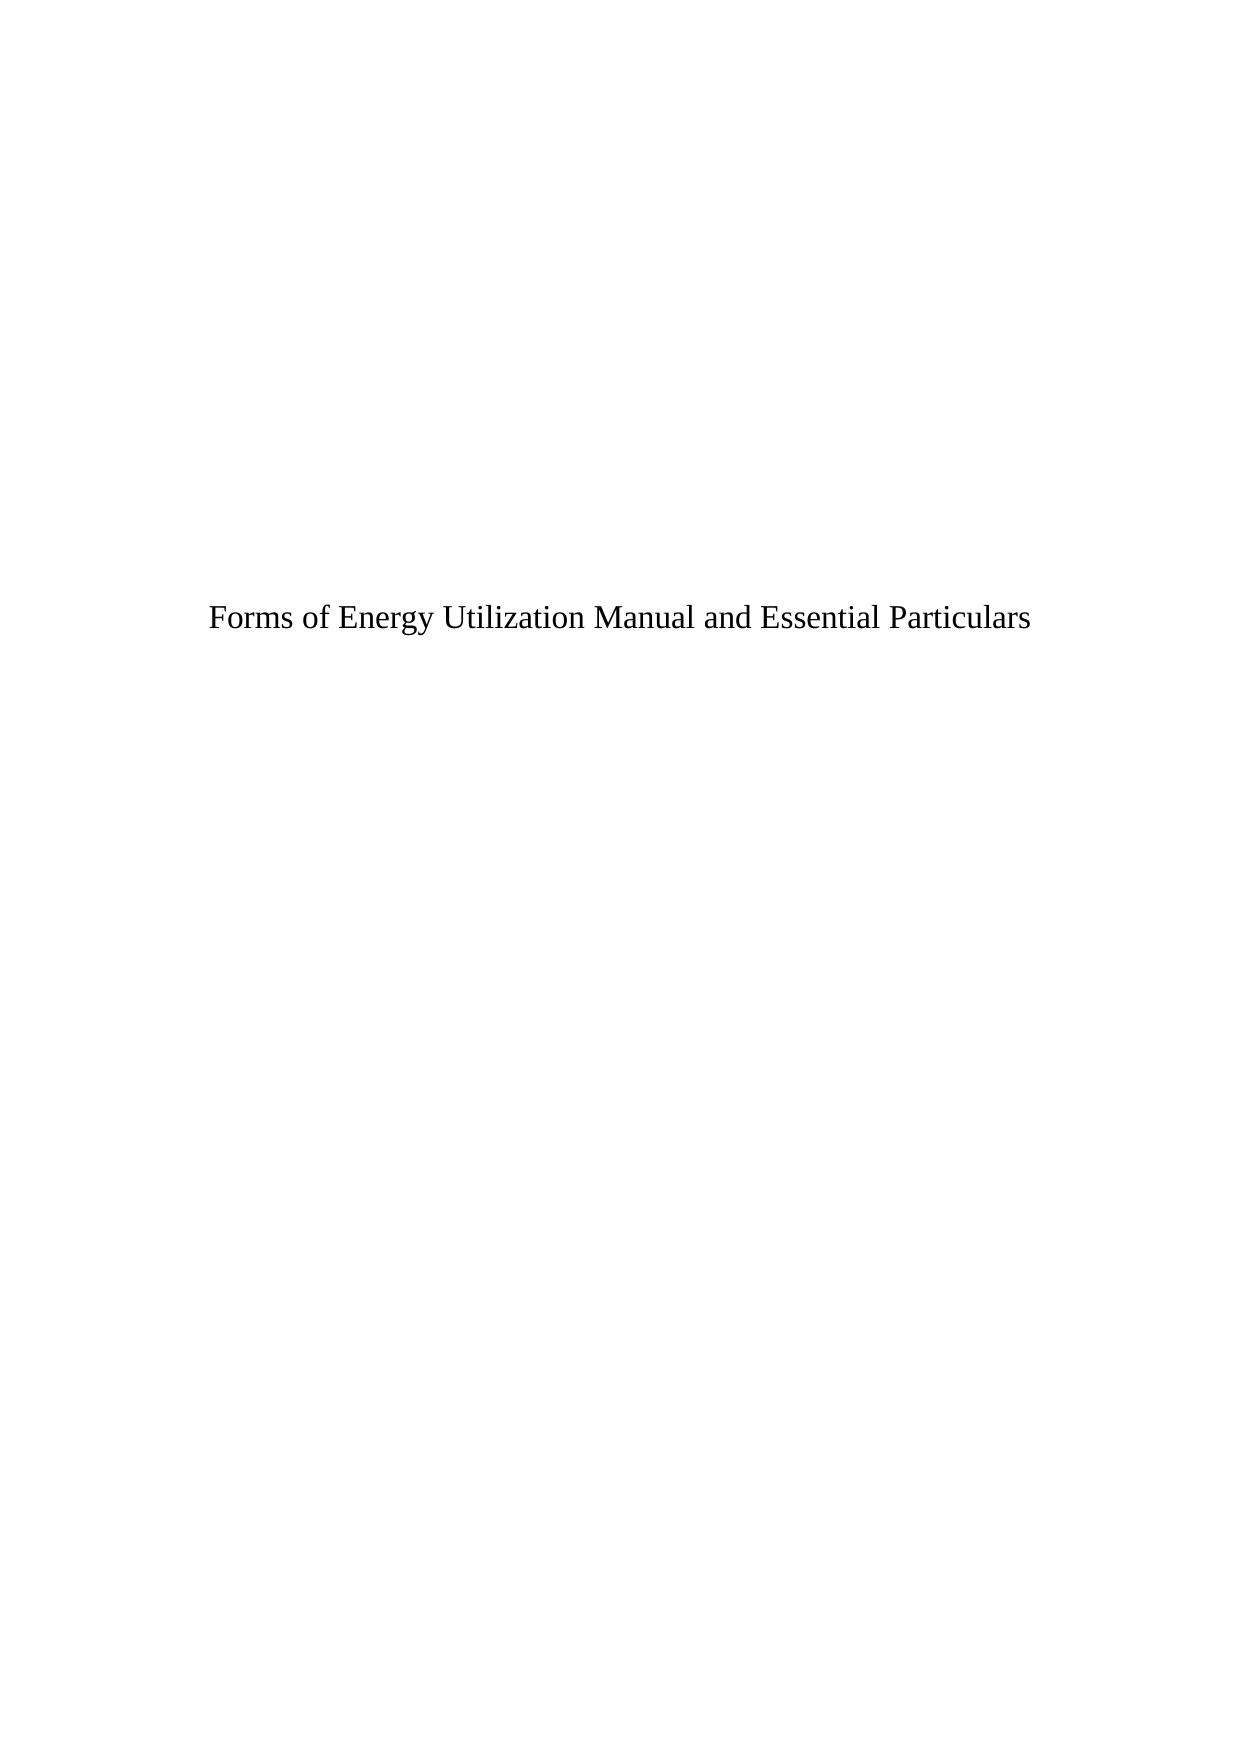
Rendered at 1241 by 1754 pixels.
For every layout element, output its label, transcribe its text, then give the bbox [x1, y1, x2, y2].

title Forms of Energy Utilization Manual and Essential Particulars [208, 597, 1117, 636]
